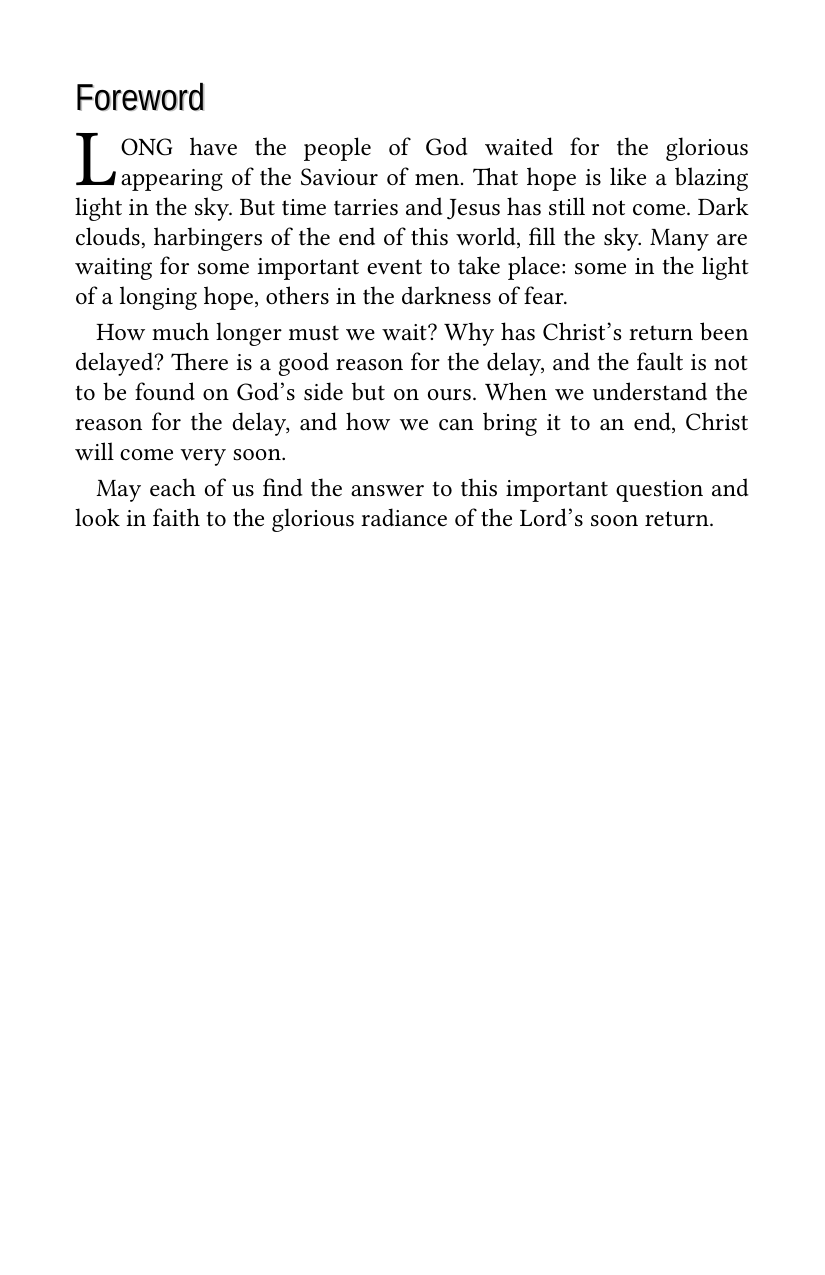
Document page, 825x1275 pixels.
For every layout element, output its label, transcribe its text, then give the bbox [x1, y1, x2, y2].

text May each of us find the answer to this important question and look in faith to the glorious radiance of the Lord’s soon return. [75, 474, 750, 532]
text How much longer must we wait? Why has Christ’s return been delayed? There is a good reason for the delay, and the fault is not to be found on God’s side but on ours. When we understand the reason for the delay, and how we can bring it to an end, Christ will come very soon. [75, 318, 750, 467]
text LONG have the people of God waited for the glorious appearing of the Saviour of men. That hope is like a blazing light in the sky. But time tarries and Jesus has still not come. Dark clouds, harbingers of the end of this world, fill the sky. Many are waiting for some important event to take place: some in the light of a longing hope, others in the darkness of fear. [75, 133, 750, 311]
title Foreword [75, 75, 750, 118]
